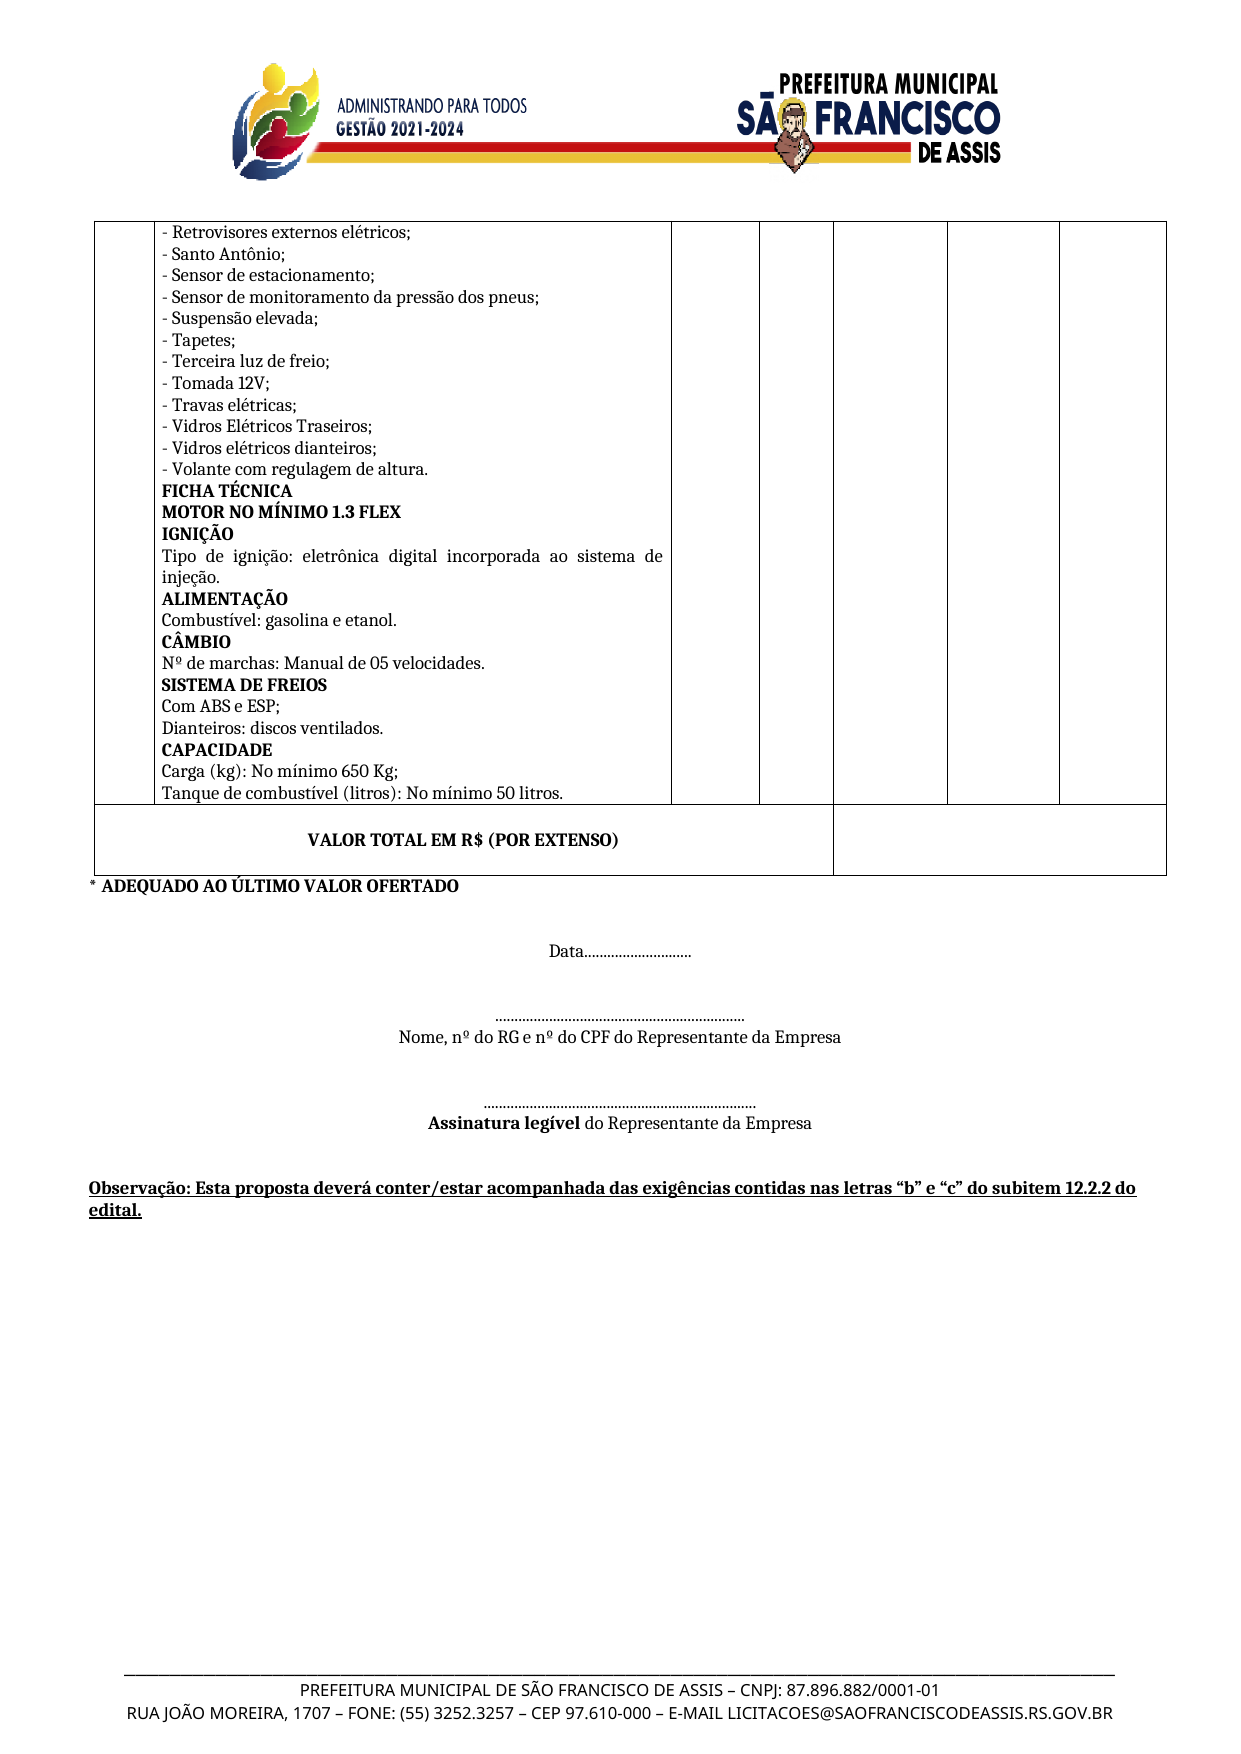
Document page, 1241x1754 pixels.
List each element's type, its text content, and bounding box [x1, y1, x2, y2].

text edital. [89, 1197, 1137, 1221]
text Data............................ [89, 940, 1152, 962]
table_cell [834, 805, 1166, 874]
text ....................................................................... [89, 1091, 1152, 1113]
text Observação: Esta proposta deverá conter/estar acompanhada das exigências contidas nas letras “b” e “c” do subitem 12.2.2 do [89, 1177, 1137, 1196]
table_cell [834, 222, 947, 804]
text * ADEQUADO AO ÚLTIMO VALOR OFERTADO [89, 876, 1152, 897]
table_cell [1060, 222, 1166, 804]
text Assinatura legível do Representante da Empresa [89, 1113, 1152, 1134]
text Nome, nº do RG e nº do CPF do Representante da Empresa [89, 1027, 1152, 1048]
text ................................................................. [89, 1005, 1152, 1027]
table_cell VALOR TOTAL EM R$ (POR EXTENSO) [95, 805, 833, 874]
table_cell [95, 222, 154, 804]
table_cell [760, 222, 833, 804]
table_cell [948, 222, 1059, 804]
table_cell - Retrovisores externos elétricos; - Santo Antônio; - Sensor de estacionamento; - Sensor de monitoramento da pressão dos pneus; - Suspensão elevada; - Tapetes; - Terceira luz de freio; - Tomada 12V; - Travas elétricas; - Vidros Elétricos Traseiros; - Vidros elétricos dianteiros; - Volante com regulagem de altura. FICHA TÉCNICA MOTOR NO MÍNIMO 1.3 FLEX IGNIÇÃO Tipo de ignição: eletrônica digital incorporada ao sistema de injeção. ALIMENTAÇÃO Combustível: gasolina e etanol. CÂMBIO Nº de marchas: Manual de 05 velocidades. SISTEMA DE FREIOS Com ABS e ESP; Dianteiros: discos ventilados. CAPACIDADE Carga (kg): No mínimo 650 Kg; Tanque de combustível (litros): No mínimo 50 litros. [155, 222, 671, 804]
table_cell [672, 222, 759, 804]
